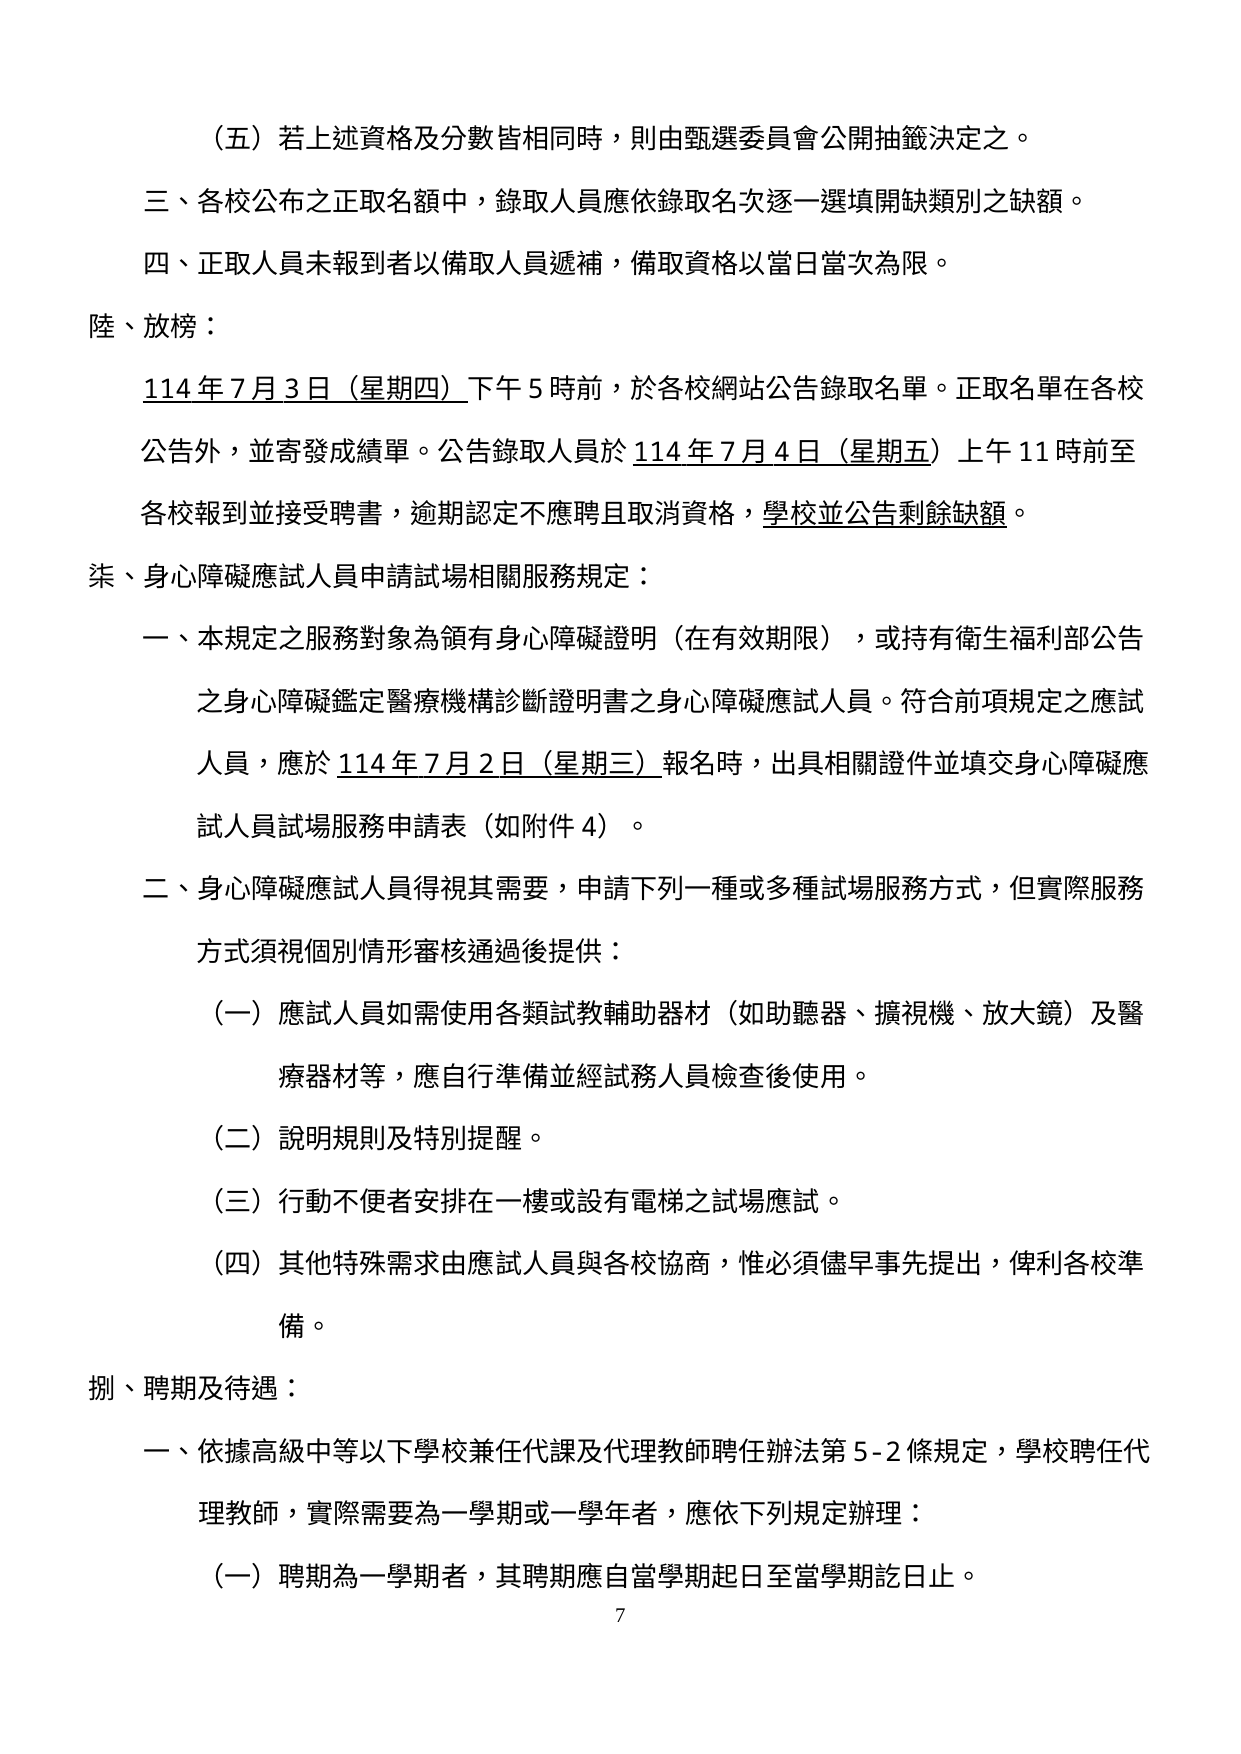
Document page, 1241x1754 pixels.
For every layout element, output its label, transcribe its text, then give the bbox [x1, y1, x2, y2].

text 柒、身心障礙應試人員申請試場相關服務規定： [89, 533, 1152, 596]
text 一、依據高級中等以下學校兼任代課及代理教師聘任辦法第5-2條規定，學校聘任代理教師，實際需要為一學期或一學年者，應依下列規定辦理： [143, 1408, 1152, 1533]
text 二、身心障礙應試人員得視其需要，申請下列一種或多種試場服務方式，但實際服務方式須視個別情形審核通過後提供： [143, 846, 1152, 971]
text 三、各校公布之正取名額中，錄取人員應依錄取名次逐一選填開缺類別之缺額。 [89, 158, 1152, 221]
text （四）其他特殊需求由應試人員與各校協商，惟必須儘早事先提出，俾利各校準備。 [197, 1221, 1152, 1346]
text 114年7月3日（星期四）下午5時前，於各校網站公告錄取名單。正取名單在各校公告外，並寄發成績單。公告錄取人員於114年7月4日（星期五）上午11時前至各校報到並接受聘書，逾期認定不應聘且取消資格，學校並公告剩餘缺額。 [140, 346, 1152, 533]
text （二）說明規則及特別提醒。 [197, 1096, 1152, 1158]
text （一）聘期為一學期者，其聘期應自當學期起日至當學期訖日止。 [89, 1533, 1152, 1596]
text （三）行動不便者安排在一樓或設有電梯之試場應試。 [197, 1158, 1152, 1221]
text （五）若上述資格及分數皆相同時，則由甄選委員會公開抽籤決定之。 [197, 96, 1152, 158]
text 一、本規定之服務對象為領有身心障礙證明（在有效期限），或持有衛生福利部公告之身心障礙鑑定醫療機構診斷證明書之身心障礙應試人員。符合前項規定之應試人員，應於114年7月2日（星期三）報名時，出具相關證件並填交身心障礙應試人員試場服務申請表（如附件4）。 [143, 596, 1152, 846]
text 捌、聘期及待遇： [89, 1346, 1152, 1408]
text 四、正取人員未報到者以備取人員遞補，備取資格以當日當次為限。 [89, 221, 1152, 283]
text （一）應試人員如需使用各類試教輔助器材（如助聽器、擴視機、放大鏡）及醫療器材等，應自行準備並經試務人員檢查後使用。 [197, 971, 1152, 1096]
text 陸、放榜： [89, 283, 1152, 346]
